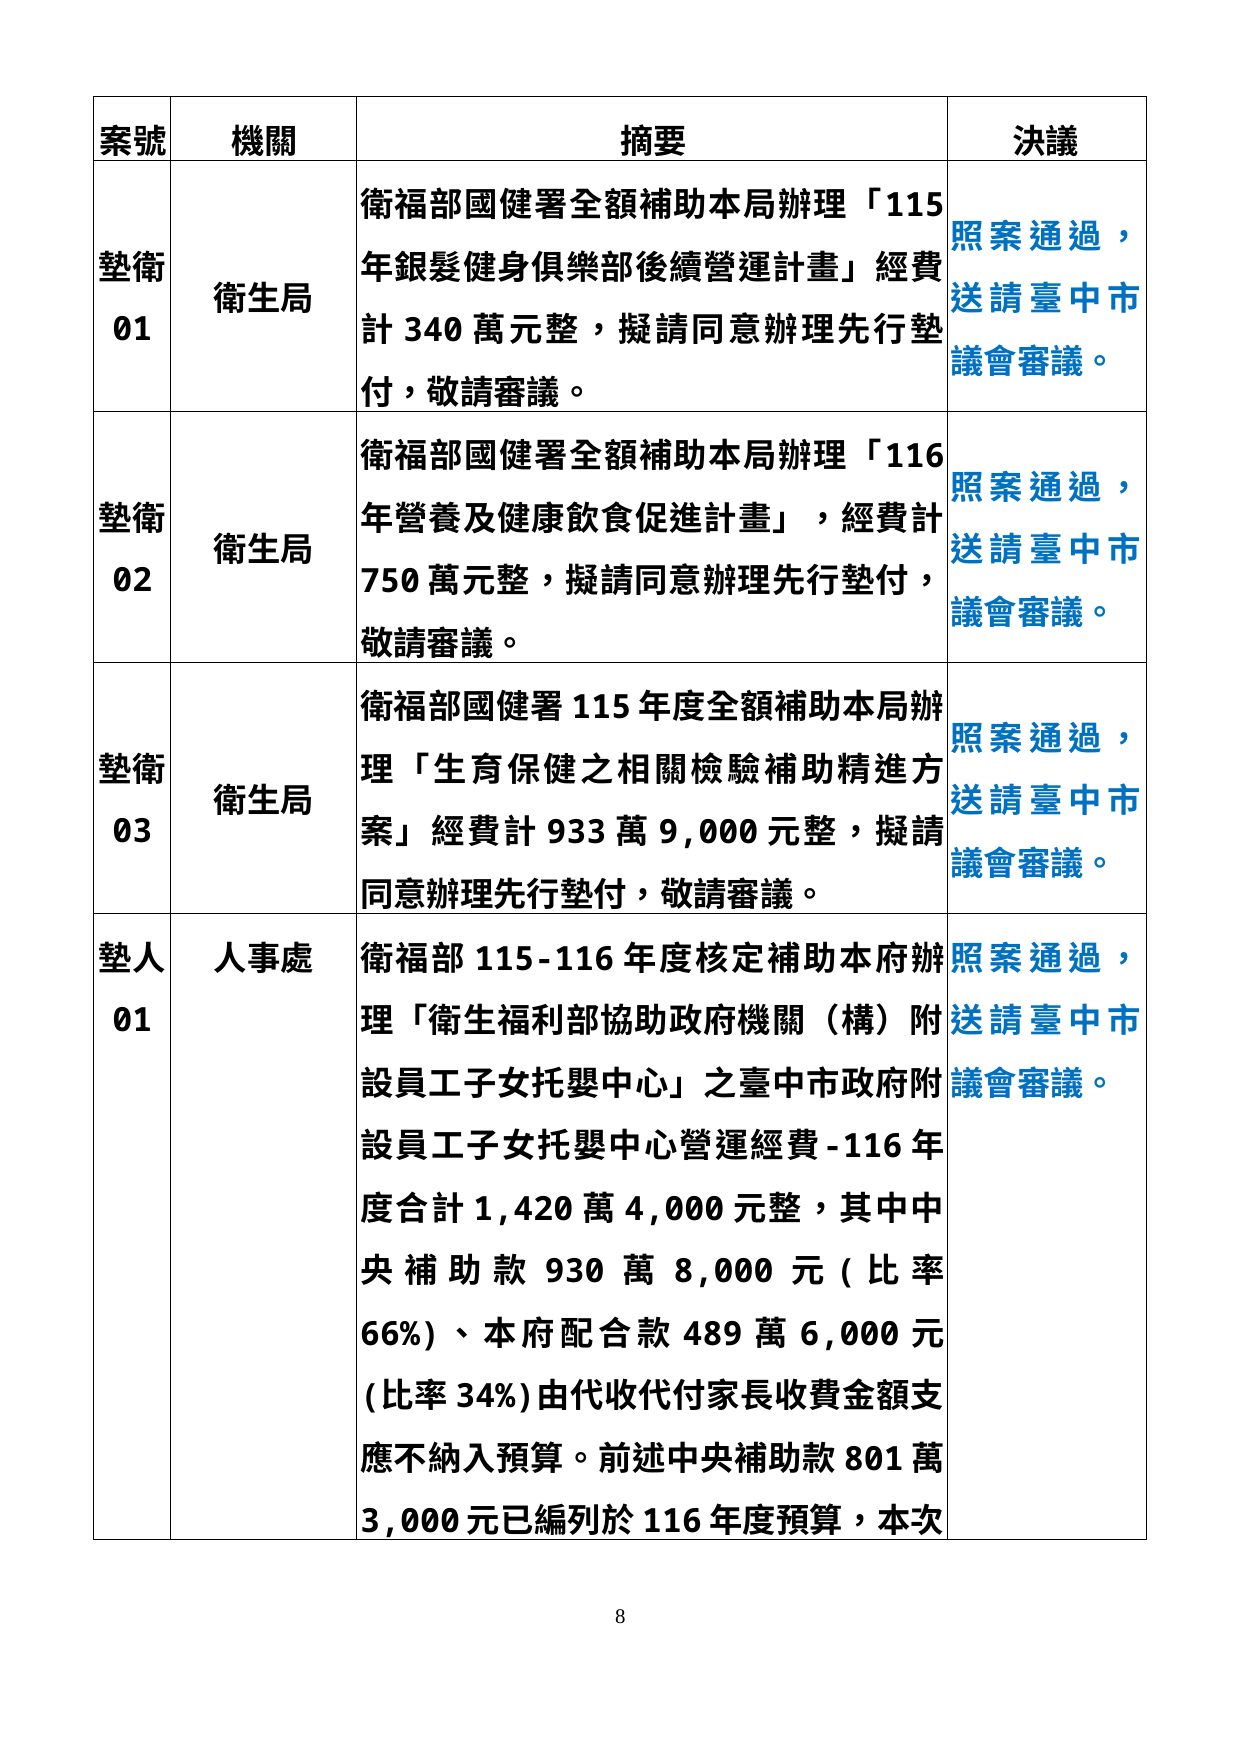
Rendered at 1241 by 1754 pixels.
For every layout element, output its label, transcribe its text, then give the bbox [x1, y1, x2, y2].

table_header 機關 [171, 97, 356, 160]
table_header 案號 [94, 97, 170, 160]
table_cell 衛福部國健署全額補助本局辦理「115年銀髮健身俱樂部後續營運計畫」經費計340萬元整，擬請同意辦理先行墊付，敬請審議。 [357, 161, 947, 411]
table_cell 衛生局 [171, 161, 356, 411]
table_cell 墊衛02 [94, 412, 170, 662]
table_cell 墊人01 [94, 914, 170, 1539]
table_cell 衛生局 [171, 663, 356, 913]
table_cell 墊衛01 [94, 161, 170, 411]
table_cell 衛福部115-116年度核定補助本府辦理「衛生福利部協助政府機關（構）附設員工子女托嬰中心」之臺中市政府附設員工子女托嬰中心營運經費-116年度合計1,420萬4,000元整，其中中央補助款930萬8,000元(比率66%)、本府配合款489萬6,000元(比率34%)由代收代付家長收費金額支應不納入預算。前述中央補助款801萬3,000元已編列於116年度預算，本次 [357, 914, 947, 1539]
table_cell 人事處 [171, 914, 356, 1539]
table_cell 衛生局 [171, 412, 356, 662]
table_cell 照案通過，送請臺中市議會審議。 [948, 914, 1146, 1539]
table_cell 照案通過，送請臺中市議會審議。 [948, 663, 1146, 913]
table_cell 照案通過，送請臺中市議會審議。 [948, 161, 1146, 411]
table_cell 衛福部國健署全額補助本局辦理「116年營養及健康飲食促進計畫」，經費計750萬元整，擬請同意辦理先行墊付，敬請審議。 [357, 412, 947, 662]
table_header 摘要 [357, 97, 947, 160]
table_cell 墊衛03 [94, 663, 170, 913]
table_cell 衛福部國健署115年度全額補助本局辦理「生育保健之相關檢驗補助精進方案」經費計933萬9,000元整，擬請同意辦理先行墊付，敬請審議。 [357, 663, 947, 913]
table_cell 照案通過，送請臺中市議會審議。 [948, 412, 1146, 662]
table_header 決議 [948, 97, 1146, 160]
